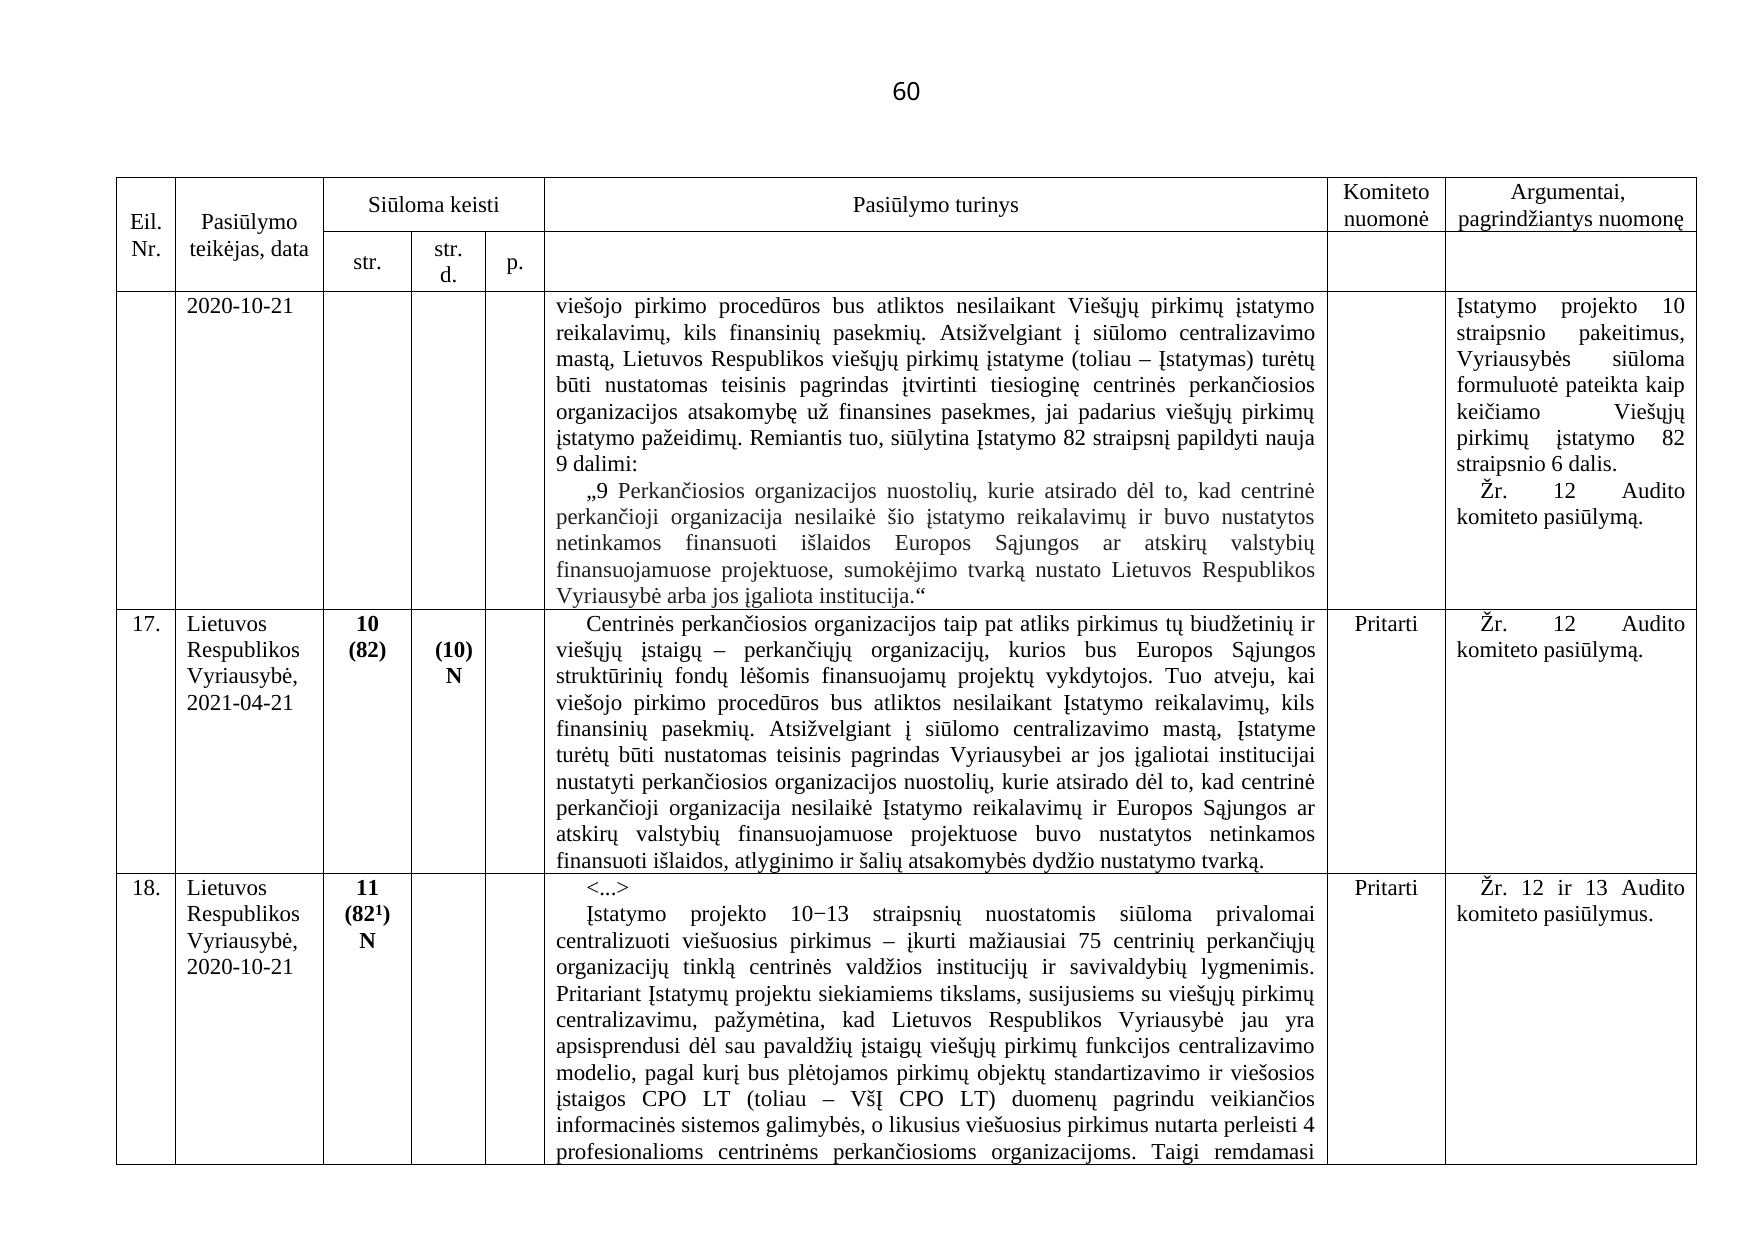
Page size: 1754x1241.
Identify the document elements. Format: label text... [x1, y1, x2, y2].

table_cell 17. [117, 610, 175, 873]
table_header Siūloma keisti [324, 178, 544, 231]
table_cell Pritarti [1328, 874, 1445, 1164]
table_cell Lietuvos Respublikos Vyriausybė, 2021-04-21 [176, 610, 323, 873]
table_cell 2020-10-21 [176, 292, 323, 608]
table_header Pasiūlymo turinys [545, 178, 1327, 231]
table_cell str. [324, 232, 411, 291]
table_cell Žr. 12 ir 13 Audito komiteto pasiūlymus. [1446, 874, 1696, 1164]
table_header Pasiūlymo teikėjas, data [176, 178, 323, 291]
table_cell Centrinės perkančiosios organizacijos taip pat atliks pirkimus tų biudžetinių ir viešųjų įstaigų – perkančiųjų organizacijų, kurios bus Europos Sąjungos struktūrinių fondų lėšomis finansuojamų projektų vykdytojos. Tuo atveju, kai viešojo pirkimo procedūros bus atliktos nesilaikant Įstatymo reikalavimų, kils finansinių pasekmių. Atsižvelgiant į siūlomo centralizavimo mastą, Įstatyme turėtų būti nustatomas teisinis pagrindas Vyriausybei ar jos įgaliotai institucijai nustatyti perkančiosios organizacijos nuostolių, kurie atsirado dėl to, kad centrinė perkančioji organizacija nesilaikė Įstatymo reikalavimų ir Europos Sąjungos ar atskirų valstybių finansuojamuose projektuose buvo nustatytos netinkamos finansuoti išlaidos, atlyginimo ir šalių atsakomybės dydžio nustatymo tvarką. [545, 610, 1327, 873]
table_cell <...> Įstatymo projekto 10−13 straipsnių nuostatomis siūloma privalomai centralizuoti viešuosius pirkimus – įkurti mažiausiai 75 centrinių perkančiųjų organizacijų tinklą centrinės valdžios institucijų ir savivaldybių lygmenimis. Pritariant Įstatymų projektu siekiamiems tikslams, susijusiems su viešųjų pirkimų centralizavimu, pažymėtina, kad Lietuvos Respublikos Vyriausybė jau yra apsisprendusi dėl sau pavaldžių įstaigų viešųjų pirkimų funkcijos centralizavimo modelio, pagal kurį bus plėtojamos pirkimų objektų standartizavimo ir viešosios įstaigos CPO LT (toliau – VšĮ CPO LT) duomenų pagrindu veikiančios informacinės sistemos galimybės, o likusius viešuosius pirkimus nutarta perleisti 4 profesionalioms centrinėms perkančiosioms organizacijoms. Taigi remdamasi [545, 874, 1327, 1164]
table_cell [117, 292, 175, 608]
table_cell 11 (821) N [324, 874, 411, 1164]
table_cell [486, 292, 544, 608]
table_cell [1446, 232, 1696, 291]
table_cell [1328, 232, 1445, 291]
table_cell 18. [117, 874, 175, 1164]
table_cell p. [486, 232, 544, 291]
table_cell viešojo pirkimo procedūros bus atliktos nesilaikant Viešųjų pirkimų įstatymo reikalavimų, kils finansinių pasekmių. Atsižvelgiant į siūlomo centralizavimo mastą, Lietuvos Respublikos viešųjų pirkimų įstatyme (toliau – Įstatymas) turėtų būti nustatomas teisinis pagrindas įtvirtinti tiesioginę centrinės perkančiosios organizacijos atsakomybę už finansines pasekmes, jai padarius viešųjų pirkimų įstatymo pažeidimų. Remiantis tuo, siūlytina Įstatymo 82 straipsnį papildyti nauja 9 dalimi: „9 Perkančiosios organizacijos nuostolių, kurie atsirado dėl to, kad centrinė perkančioji organizacija nesilaikė šio įstatymo reikalavimų ir buvo nustatytos netinkamos finansuoti išlaidos Europos Sąjungos ar atskirų valstybių finansuojamuose projektuose, sumokėjimo tvarką nustato Lietuvos Respublikos Vyriausybė arba jos įgaliota institucija.“ [545, 292, 1327, 608]
table_cell [1328, 292, 1445, 608]
table_cell Žr. 12 Audito komiteto pasiūlymą. [1446, 610, 1696, 873]
table_cell [324, 292, 411, 608]
table_cell [486, 610, 544, 873]
table_cell Lietuvos Respublikos Vyriausybė, 2020-10-21 [176, 874, 323, 1164]
table_header Argumentai, pagrindžiantys nuomonę [1446, 178, 1696, 231]
table_header Komiteto nuomonė [1328, 178, 1445, 231]
table_cell [412, 874, 485, 1164]
table_cell [412, 292, 485, 608]
table_cell (10) N [412, 610, 485, 873]
table_header Eil. Nr. [117, 178, 175, 291]
table_cell Pritarti [1328, 610, 1445, 873]
table_cell 10 (82) [324, 610, 411, 873]
table_cell [486, 874, 544, 1164]
table_cell [545, 232, 1327, 291]
table_cell str. d. [412, 232, 485, 291]
table_cell Įstatymo projekto 10 straipsnio pakeitimus, Vyriausybės siūloma formuluotė pateikta kaip keičiamo Viešųjų pirkimų įstatymo 82 straipsnio 6 dalis. Žr. 12 Audito komiteto pasiūlymą. [1446, 292, 1696, 608]
